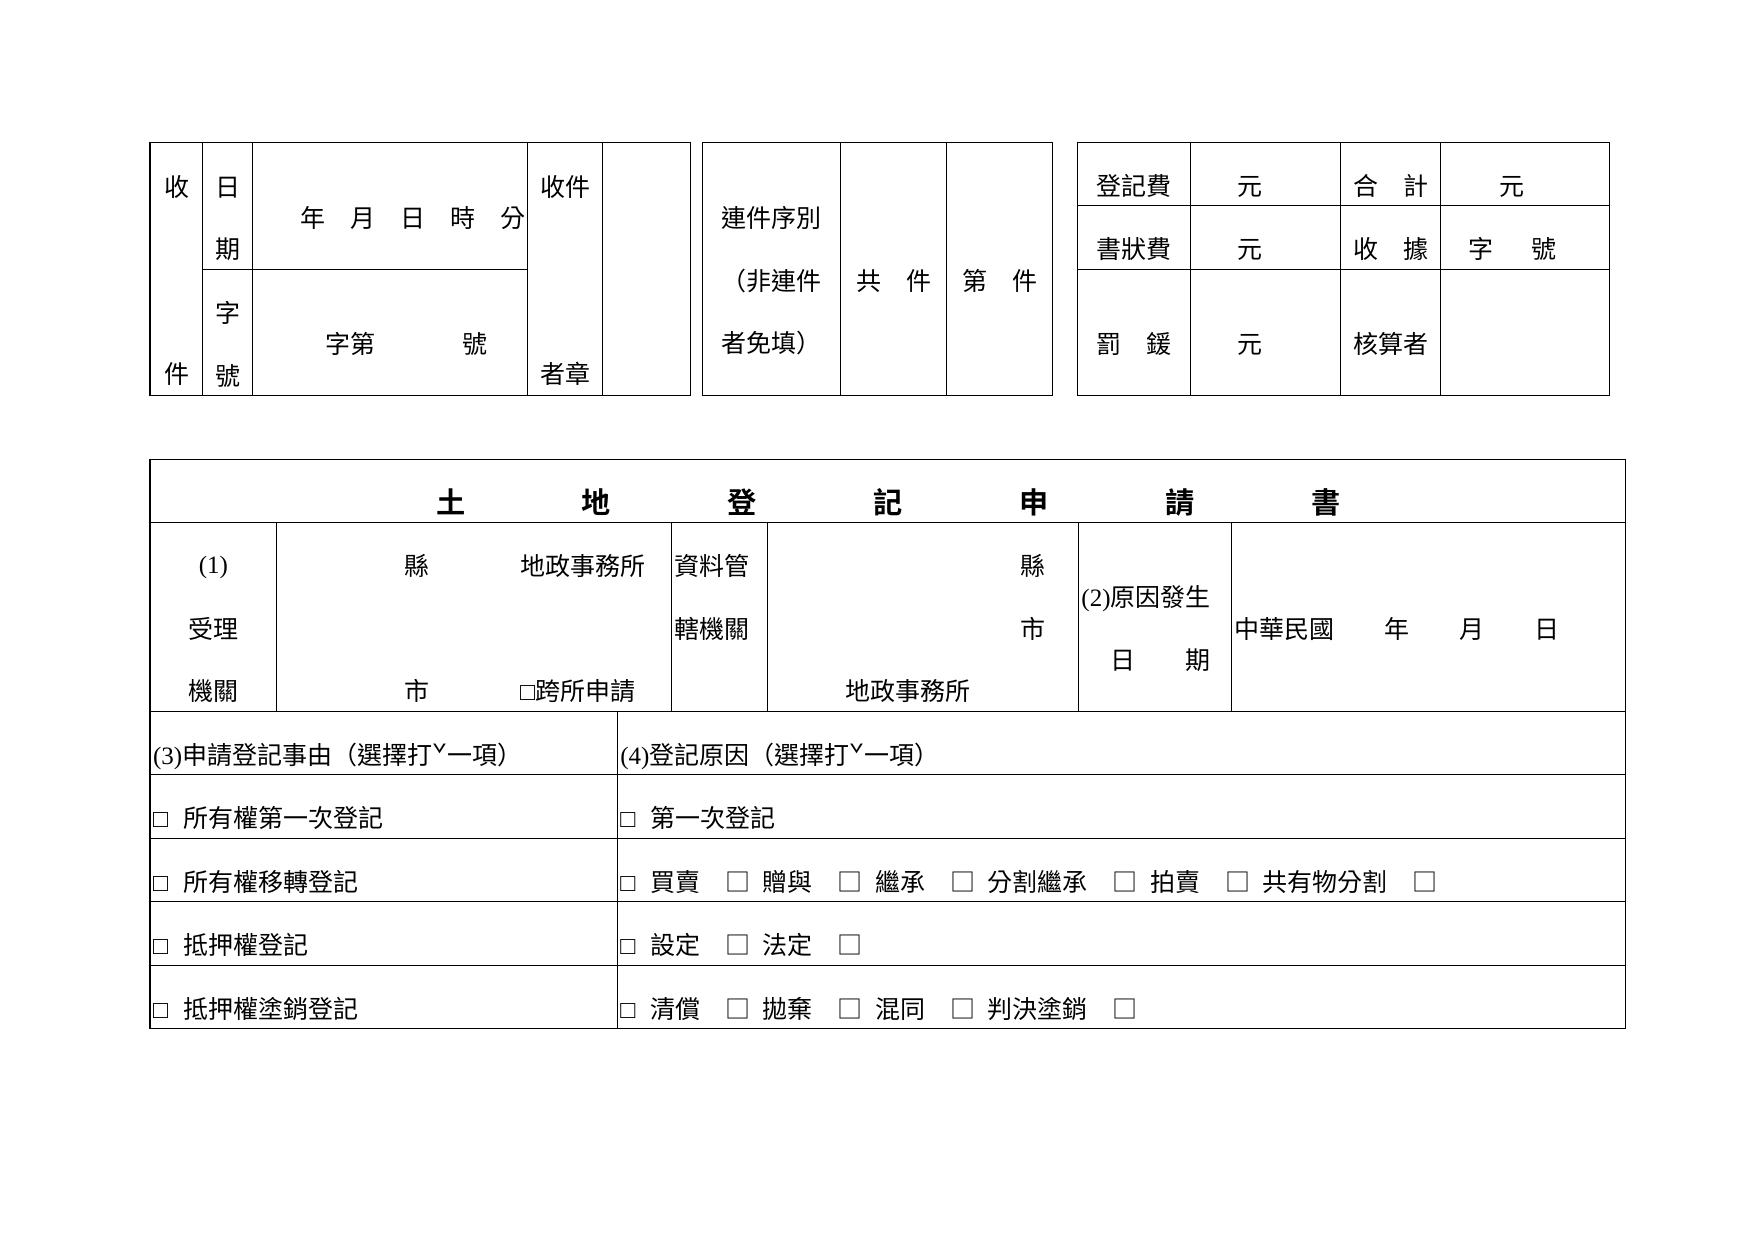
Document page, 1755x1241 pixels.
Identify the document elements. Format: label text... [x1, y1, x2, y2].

table_cell □ 抵押權塗銷登記 [151, 966, 617, 1028]
table_cell 字號 [203, 270, 252, 395]
table_header [691, 142, 702, 395]
table_cell □ 清償 □ 拋棄 □ 混同 □ 判決塗銷 □ [618, 966, 1625, 1028]
table_header 年 月 日 時 分 [253, 143, 527, 269]
table_cell □ 買賣 □ 贈與 □ 繼承 □ 分割繼承 □ 拍賣 □ 共有物分割 □ [618, 839, 1625, 901]
table_header 元 [1441, 143, 1609, 205]
table_cell 中華民國 年 月 日 [1232, 523, 1625, 711]
table_cell 地政事務所 □跨所申請 [433, 523, 671, 711]
table_cell (3)申請登記事由（選擇打ˇ一項） [151, 712, 617, 774]
table_cell 罰 鍰 [1078, 270, 1190, 395]
table_cell (2)原因發生 日 期 [1079, 523, 1231, 711]
table_cell 書狀費 [1078, 206, 1190, 269]
table_header 收 件 [151, 143, 202, 395]
table_cell 元 [1191, 270, 1340, 395]
table_cell 字第 號 [253, 270, 527, 395]
table_cell (1) 受理 機關 [151, 523, 276, 711]
table_cell □ 所有權第一次登記 [151, 775, 617, 838]
table_header 登記費 [1078, 143, 1190, 205]
table_cell 核算者 [1341, 270, 1440, 395]
table_header [603, 143, 690, 395]
table_header 元 [1191, 143, 1340, 205]
table_cell □ 設定 □ 法定 □ [618, 902, 1625, 965]
table_cell □ 抵押權登記 [151, 902, 617, 965]
table_cell 縣 市 [277, 523, 432, 711]
table_header 第 件 [947, 143, 1052, 395]
table_header 連件序別 （非連件 者免填） [703, 143, 840, 395]
table_header 合 計 [1341, 143, 1440, 205]
table_cell □ 所有權移轉登記 [151, 839, 617, 901]
table_header 共 件 [841, 143, 946, 395]
table_cell 縣 市 地政事務所 [768, 523, 1078, 711]
table_cell 資料管 轄機關 [672, 523, 767, 711]
table_cell 元 [1191, 206, 1340, 269]
table_cell 字 號 [1441, 206, 1609, 269]
table_header 收件 者章 [528, 143, 602, 395]
table_header [1053, 142, 1077, 395]
table_cell [1441, 270, 1609, 395]
table_cell □ 第一次登記 [618, 775, 1625, 838]
table_cell 收 據 [1341, 206, 1440, 269]
table_cell (4)登記原因（選擇打ˇ一項） [618, 712, 1625, 774]
table_header 日期 [203, 143, 252, 269]
table_header 土 地 登 記 申 請 書 [151, 460, 1625, 522]
